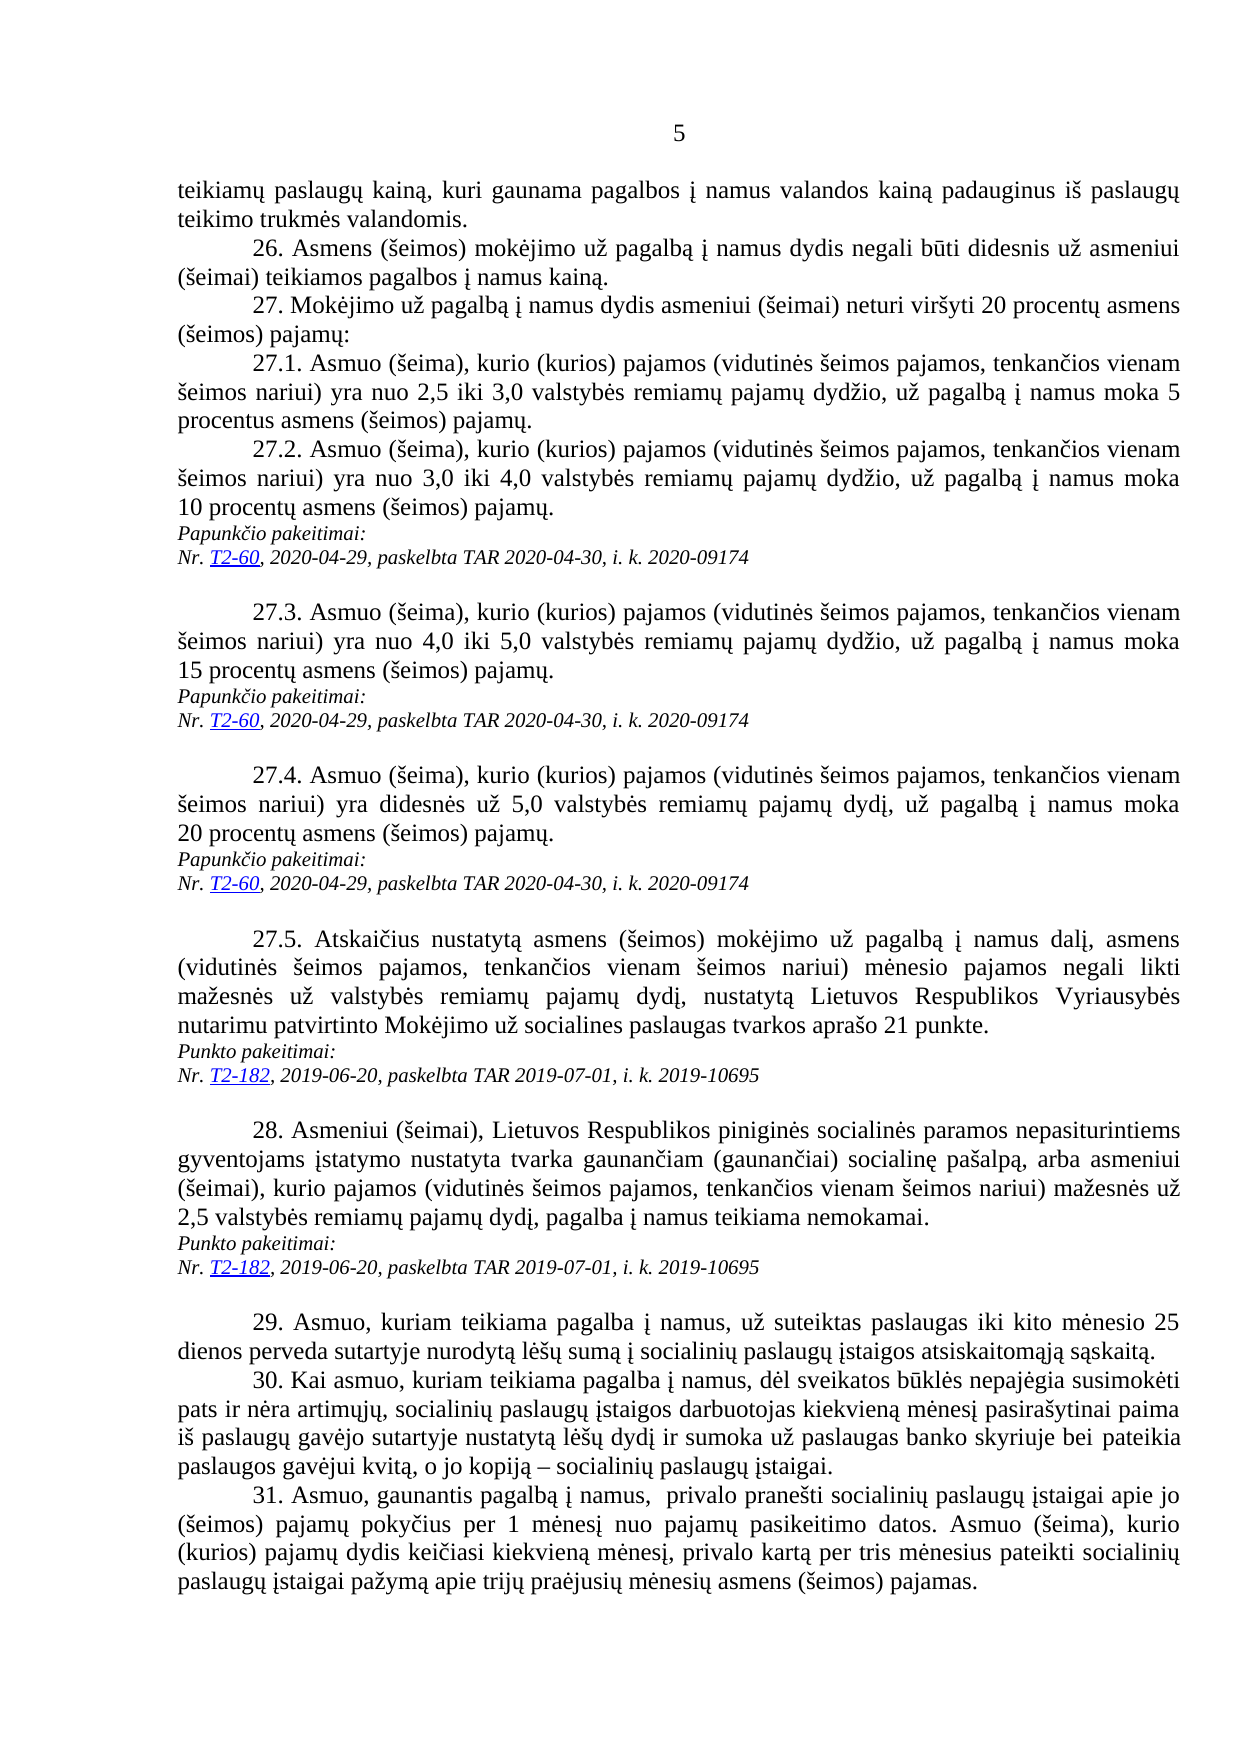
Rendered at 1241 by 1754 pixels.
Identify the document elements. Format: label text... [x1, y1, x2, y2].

text 27.5. Atskaičius nustatytą asmens (šeimos) mokėjimo už pagalbą į namus dalį, asmens (vidutinės šeimos pajamos, tenkančios vienam šeimos nariui) mėnesio pajamos negali likti mažesnės už valstybės remiamų pajamų dydį, nustatytą Lietuvos Respublikos Vyriausybės nutarimu patvirtinto mokėjimo už socialines paslaugas tvarkos aprašo 21 punkte. [177, 924, 1181, 1039]
text Nr. T2-60, 2020-04-29, paskelbta TAR 2020-04-30, i. k. 2020-09174 [177, 545, 1181, 569]
text 27.1. Asmuo (šeima), kurio (kurios) pajamos (vidutinės šeimos pajamos, tenkančios vienam šeimos nariui) yra nuo 2,5 iki 3,0 valstybės remiamų pajamų dydžio, už pagalbą į namus moka 5 procentus asmens (šeimos) pajamų. [177, 348, 1181, 434]
text Papunkčio pakeitimai: [177, 684, 1181, 708]
text 27.3. Asmuo (šeima), kurio (kurios) pajamos (vidutinės šeimos pajamos, tenkančios vienam šeimos nariui) yra nuo 4,0 iki 5,0 valstybės remiamų pajamų dydžio, už pagalbą į namus moka 15 procentų asmens (šeimos) pajamų. [177, 597, 1181, 684]
text Punkto pakeitimai: [177, 1039, 1181, 1063]
text Nr. T2-182, 2019-06-20, paskelbta TAR 2019-07-01, i. k. 2019-10695 [177, 1255, 1181, 1279]
text 27.2. Asmuo (šeima), kurio (kurios) pajamos (vidutinės šeimos pajamos, tenkančios vienam šeimos nariui) yra nuo 3,0 iki 4,0 valstybės remiamų pajamų dydžio, už pagalbą į namus moka 10 procentų asmens (šeimos) pajamų. [177, 434, 1181, 521]
text 27. Mokėjimo už pagalbą į namus dydis asmeniui (šeimai) neturi viršyti 20 procentų asmens (šeimos) pajamų: [177, 291, 1181, 348]
text teikiamų paslaugų kainą, kuri gaunama pagalbos į namus valandos kainą padauginus iš paslaugų teikimo trukmės valandomis. [177, 176, 1181, 233]
text 28. Asmeniui (šeimai), Lietuvos Respublikos piniginės socialinės paramos nepasiturintiems gyventojams įstatymo nustatyta tvarka gaunančiam (gaunančiai) socialinę pašalpą, arba asmeniui (šeimai), kurio pajamos (vidutinės šeimos pajamos, tenkančios vienam šeimos nariui) mažesnės už 2,5 valstybės remiamų pajamų dydį, pagalba į namus teikiama nemokamai. [177, 1116, 1181, 1231]
text Papunkčio pakeitimai: [177, 521, 1181, 545]
text Punkto pakeitimai: [177, 1231, 1181, 1255]
text Nr. T2-182, 2019-06-20, paskelbta TAR 2019-07-01, i. k. 2019-10695 [177, 1063, 1181, 1087]
text 27.4. Asmuo (šeima), kurio (kurios) pajamos (vidutinės šeimos pajamos, tenkančios vienam šeimos nariui) yra didesnės už 5,0 valstybės remiamų pajamų dydį, už pagalbą į namus moka 20 procentų asmens (šeimos) pajamų. [177, 761, 1181, 847]
text Nr. T2-60, 2020-04-29, paskelbta TAR 2020-04-30, i. k. 2020-09174 [177, 708, 1181, 732]
text Nr. T2-60, 2020-04-29, paskelbta TAR 2020-04-30, i. k. 2020-09174 [177, 871, 1181, 895]
text 30. Kai asmuo, kuriam teikiama pagalba į namus, dėl sveikatos būklės nepajėgia susimokėti pats ir nėra artimųjų, socialinių paslaugų įstaigos darbuotojas kiekvieną mėnesį pasirašytinai paima iš paslaugų gavėjo sutartyje nustatytą lėšų dydį ir sumoka už paslaugas banko skyriuje bei pateikia paslaugos gavėjui kvitą, o jo kopiją – socialinių paslaugų įstaigai. [177, 1365, 1181, 1480]
text Papunkčio pakeitimai: [177, 847, 1181, 871]
text 26. Asmens (šeimos) mokėjimo už pagalbą į namus dydis negali būti didesnis už asmeniui (šeimai) teikiamos pagalbos į namus kainą. [177, 233, 1181, 291]
text 29. Asmuo, kuriam teikiama pagalba į namus, už suteiktas paslaugas iki kito mėnesio 25 dienos perveda sutartyje nurodytą lėšų sumą į socialinių paslaugų įstaigos atsiskaitomąją sąskaitą. [177, 1307, 1181, 1365]
text 31. Asmuo, gaunantis pagalbą į namus, privalo pranešti socialinių paslaugų įstaigai apie jo (šeimos) pajamų pokyčius per 1 mėnesį nuo pajamų pasikeitimo datos. Asmuo (šeima), kurio (kurios) pajamų dydis keičiasi kiekvieną mėnesį, privalo kartą per tris mėnesius pateikti socialinių paslaugų įstaigai pažymą apie trijų praėjusių mėnesių asmens (šeimos) pajamas. [177, 1480, 1181, 1595]
